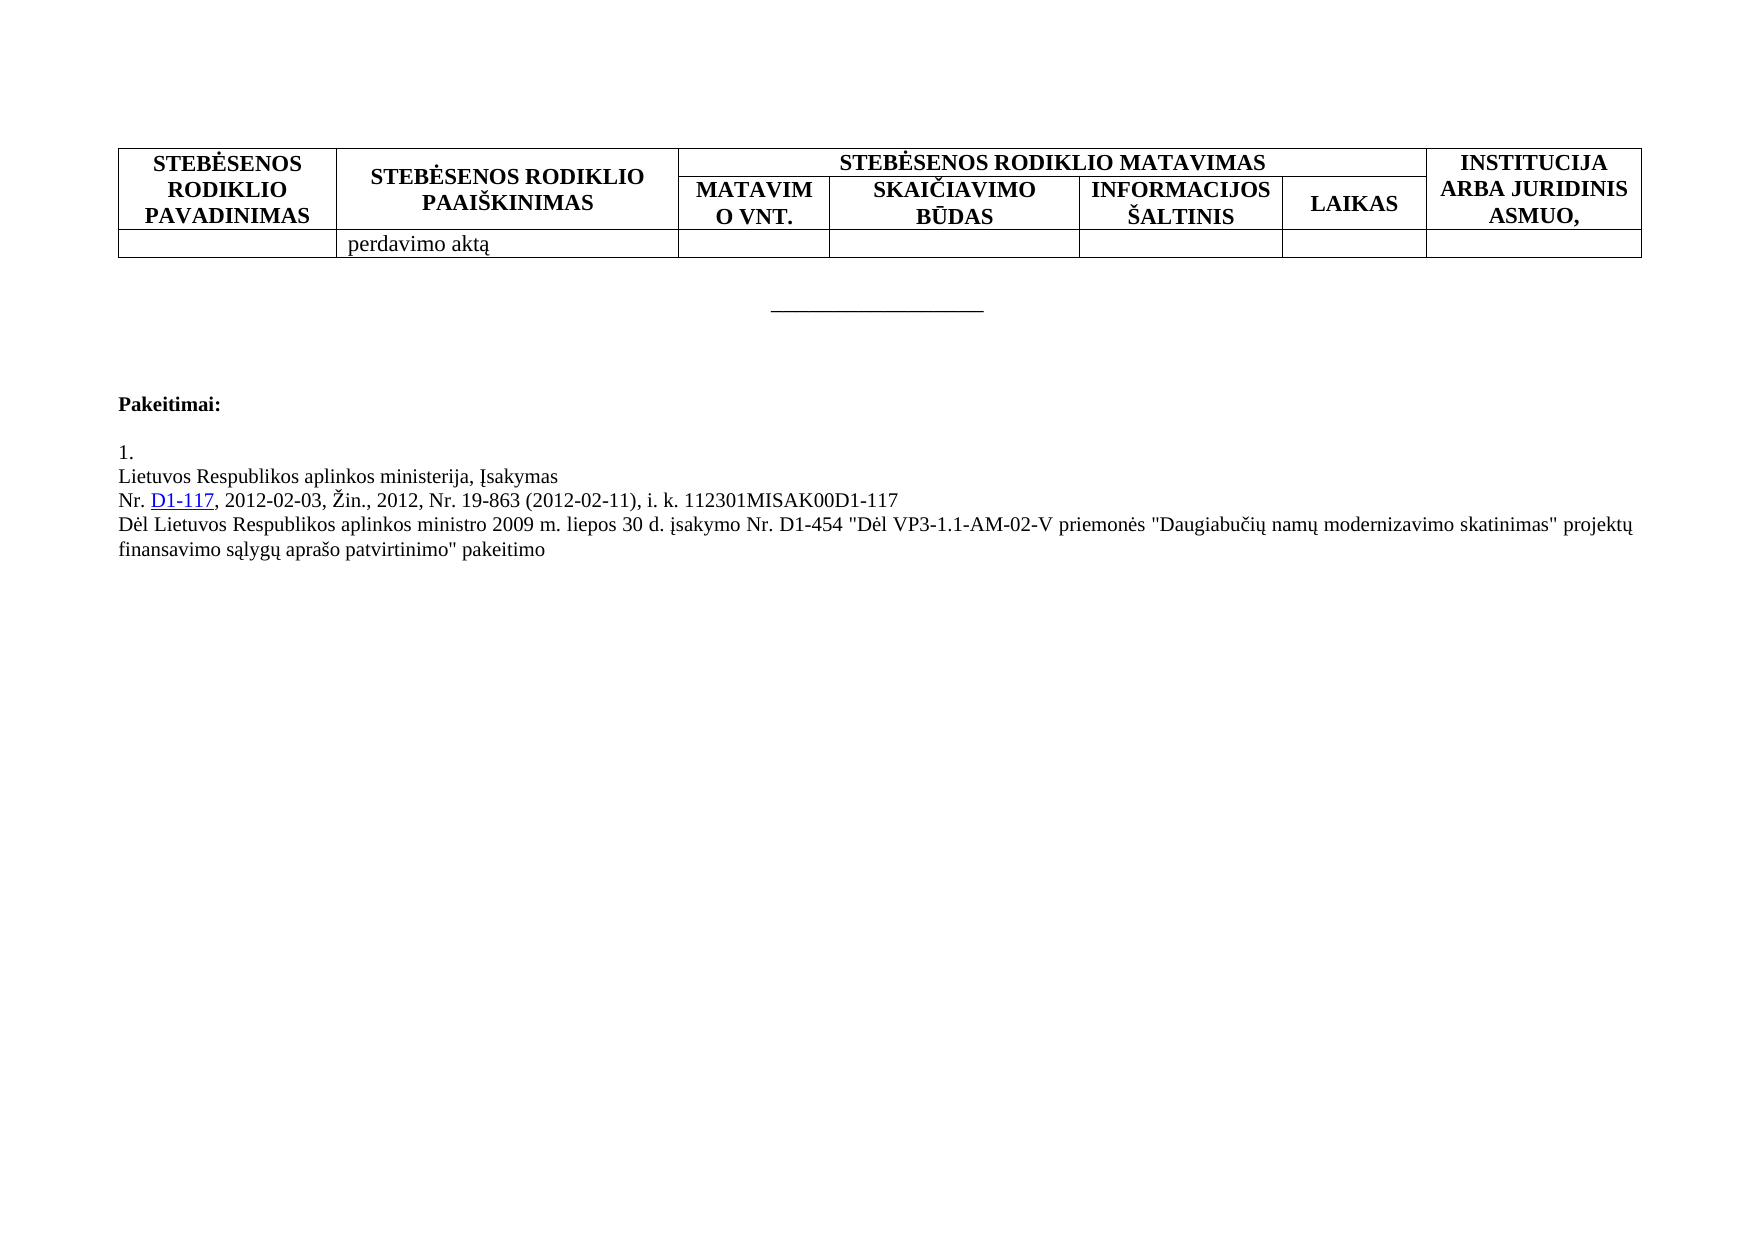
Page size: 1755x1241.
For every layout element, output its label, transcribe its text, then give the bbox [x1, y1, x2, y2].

table_header STEBĖSENOS RODIKLIO PAAIŠKINIMAS [337, 149, 678, 229]
text Dėl Lietuvos Respublikos aplinkos ministro 2009 m. liepos 30 d. įsakymo Nr. D1-454 "Dėl VP3-1.1-AM-02-V priemonės "Daugiabučių namų modernizavimo skatinimas" projektų finansavimo sąlygų aprašo patvirtinimo" pakeitimo [118, 512, 1636, 561]
table_cell INFORMACIJOS ŠALTINIS [1080, 177, 1282, 229]
text _________________ [118, 286, 1636, 315]
table_cell SKAIČIAVIMO BŪDAS [830, 177, 1079, 229]
table_cell perdavimo aktą [337, 230, 678, 257]
text 1. [118, 440, 1636, 464]
table_cell [830, 230, 1079, 257]
table_cell [1080, 230, 1282, 257]
text Lietuvos Respublikos aplinkos ministerija, Įsakymas [118, 464, 1636, 488]
table_cell Projekto vykdytojas [1427, 230, 1641, 257]
text Nr. D1-117, 2012-02-03, Žin., 2012, Nr. 19-863 (2012-02-11), i. k. 112301MISAK00D1-117 [118, 488, 1636, 512]
table_cell [119, 230, 336, 257]
table_header STEBĖSENOS RODIKLIO MATAVIMAS [679, 149, 1426, 176]
table_cell LAIKAS [1283, 177, 1426, 229]
table_cell [679, 230, 829, 257]
text Pakeitimai: [118, 392, 1636, 416]
table_cell [1283, 230, 1426, 257]
table_header INSTITUCIJA ARBA JURIDINIS ASMUO, ATSAKINGI UŽ INFORMACIJOS PATEIKIMĄ ĮGYVENDINANČIAJAI IR (AR) TARPINEI, IR (AR) VADOVAUJANČIAJAI INSTITUCIJOMS [1427, 149, 1641, 229]
table_header STEBĖSENOS RODIKLIO PAVADINIMAS [119, 149, 336, 229]
table_cell MATAVIMO VNT. [679, 177, 829, 229]
